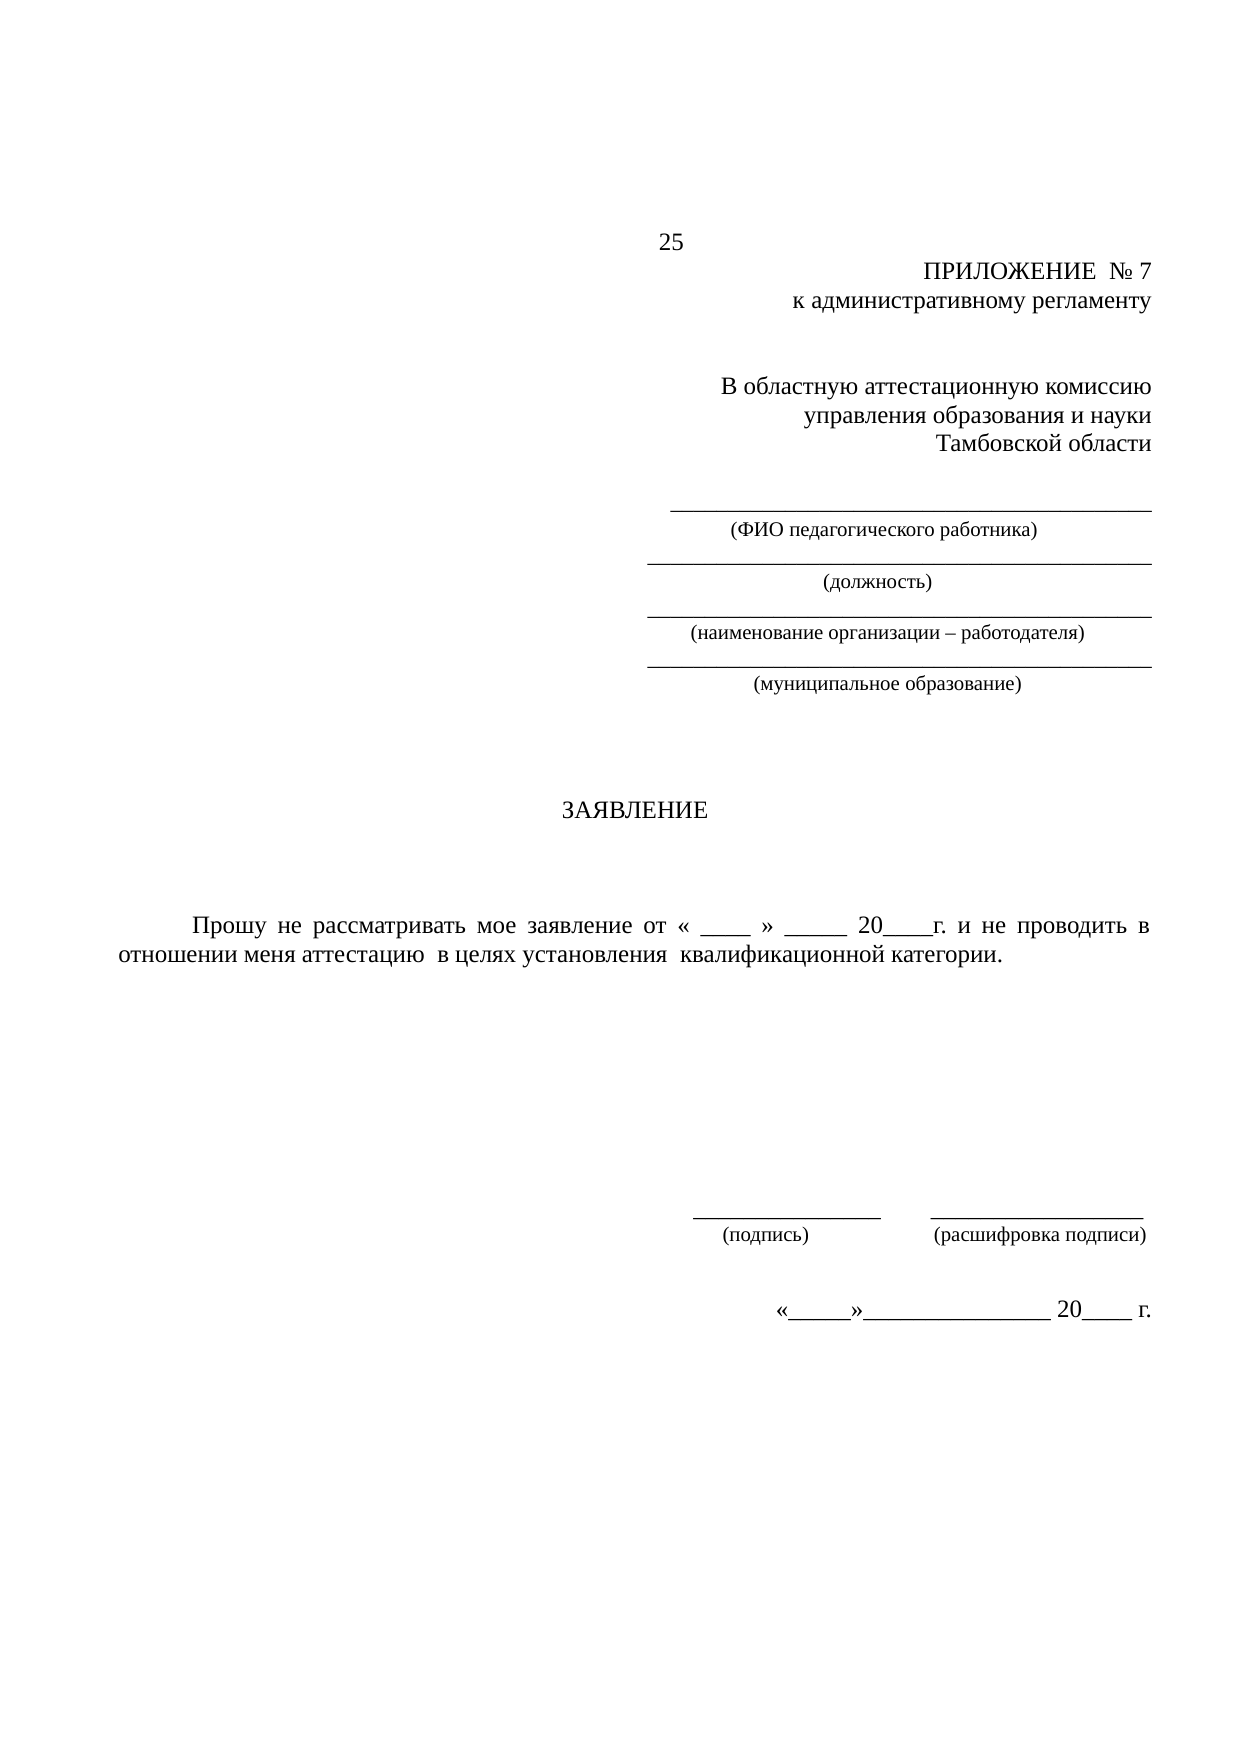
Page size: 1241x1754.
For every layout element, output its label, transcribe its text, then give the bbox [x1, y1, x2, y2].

text Тамбовской области [118, 428, 1152, 457]
text _______________ _________________ [118, 1193, 1152, 1222]
text к административному регламенту [118, 285, 1152, 313]
text Прошу не рассматривать мое заявление от « ____ » _____ 20____г. и не проводить в отношении меня аттестацию в целях установления квалификационной категории. [118, 911, 1152, 968]
text ПРИЛОЖЕНИЕ № 7 [118, 256, 1152, 285]
text __________________________________________ [118, 486, 1152, 515]
text ____________________________________________ [118, 541, 1152, 567]
text ЗАЯВЛЕНИЕ [118, 796, 1152, 824]
text «_____»_______________ 20____ г. [118, 1294, 1152, 1323]
text 25 [118, 227, 1152, 256]
text В областную аттестационную комиссию управления образования и науки [662, 371, 1152, 428]
text (должность) [118, 567, 1152, 594]
text ____________________________________________ [118, 644, 1152, 671]
text (муниципальное образование) [118, 671, 1152, 694]
text (ФИО педагогического работника) [118, 515, 1152, 541]
text ____________________________________________ [118, 594, 1152, 620]
text (подпись) (расшифровка подписи) [118, 1222, 1152, 1246]
text (наименование организации – работодателя) [118, 620, 1152, 644]
